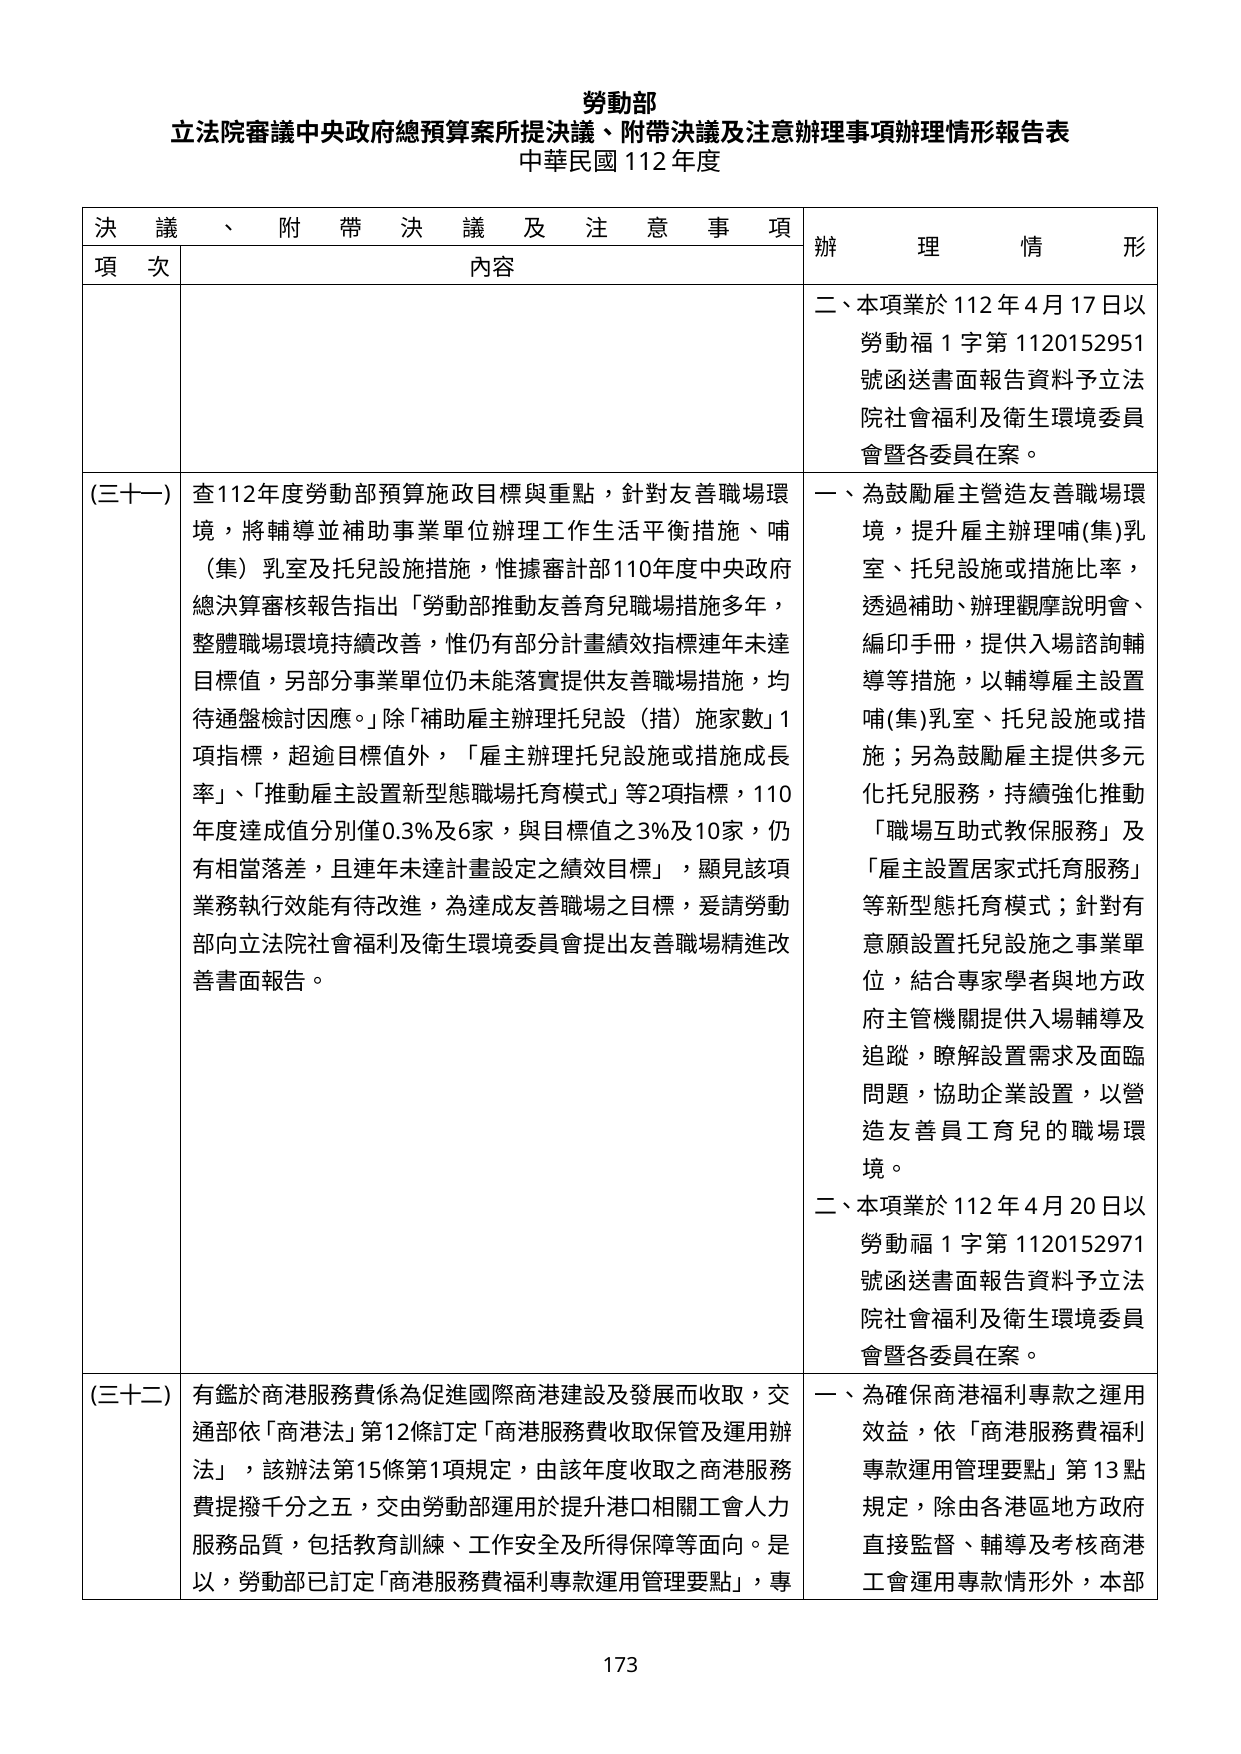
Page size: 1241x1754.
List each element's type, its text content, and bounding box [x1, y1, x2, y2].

table_cell 內容 [181, 246, 803, 284]
table_cell 二、本項業於112年4月17日以勞動福1字第1120152951號函送書面報告資料予立法院社會福利及衛生環境委員會暨各委員在案。 [804, 285, 1157, 472]
table_cell [181, 285, 803, 472]
table_header 辦理情形 [804, 208, 1157, 284]
table_cell 查112年度勞動部預算施政目標與重點，針對友善職場環境，將輔導並補助事業單位辦理工作生活平衡措施、哺（集）乳室及托兒設施措施，惟據審計部110年度中央政府總決算審核報告指出「勞動部推動友善育兒職場措施多年，整體職場環境持續改善，惟仍有部分計畫績效指標連年未達目標值，另部分事業單位仍未能落實提供友善職場措施，均待通盤檢討因應。」除「補助雇主辦理托兒設（措）施家數」1項指標，超逾目標值外，「雇主辦理托兒設施或措施成長率」、「推動雇主設置新型態職場托育模式」等2項指標，110年度達成值分別僅0.3%及6家，與目標值之3%及10家，仍有相當落差，且連年未達計畫設定之績效目標」，顯見該項業務執行效能有待改進，為達成友善職場之目標，爰請勞動部向立法院社會福利及衛生環境委員會提出友善職場精進改善書面報告。 [181, 473, 803, 1373]
table_cell 一、為確保商港福利專款之運用效益，依「商港服務費福利專款運用管理要點」第13點規定，除由各港區地方政府直接監督、輔導及考核商港工會運用專款情形外，本部 [804, 1374, 1157, 1599]
table_cell (三十一) [83, 473, 180, 1373]
table_cell [83, 285, 180, 472]
table_cell 一、為鼓勵雇主營造友善職場環境，提升雇主辦理哺(集)乳室、托兒設施或措施比率，透過補助、辦理觀摩說明會、編印手冊，提供入場諮詢輔導等措施，以輔導雇主設置哺(集)乳室、托兒設施或措施；另為鼓勵雇主提供多元化托兒服務，持續強化推動「職場互助式教保服務」及「雇主設置居家式托育服務」等新型態托育模式；針對有意願設置托兒設施之事業單位，結合專家學者與地方政府主管機關提供入場輔導及追蹤，瞭解設置需求及面臨問題，協助企業設置，以營造友善員工育兒的職場環境。 二、本項業於112年4月20日以勞動福1字第1120152971號函送書面報告資料予立法院社會福利及衛生環境委員會暨各委員在案。 [804, 473, 1157, 1373]
table_cell 有鑑於商港服務費係為促進國際商港建設及發展而收取，交通部依「商港法」第12條訂定「商港服務費收取保管及運用辦法」，該辦法第15條第1項規定，由該年度收取之商港服務費提撥千分之五，交由勞動部運用於提升港口相關工會人力服務品質，包括教育訓練、工作安全及所得保障等面向。是以，勞動部已訂定「商港服務費福利專款運用管理要點」，專 [181, 1374, 803, 1599]
table_cell (三十二) [83, 1374, 180, 1599]
table_cell 項次 [83, 246, 180, 284]
table_header 決議、附帶決議及注意事項 [83, 208, 803, 245]
